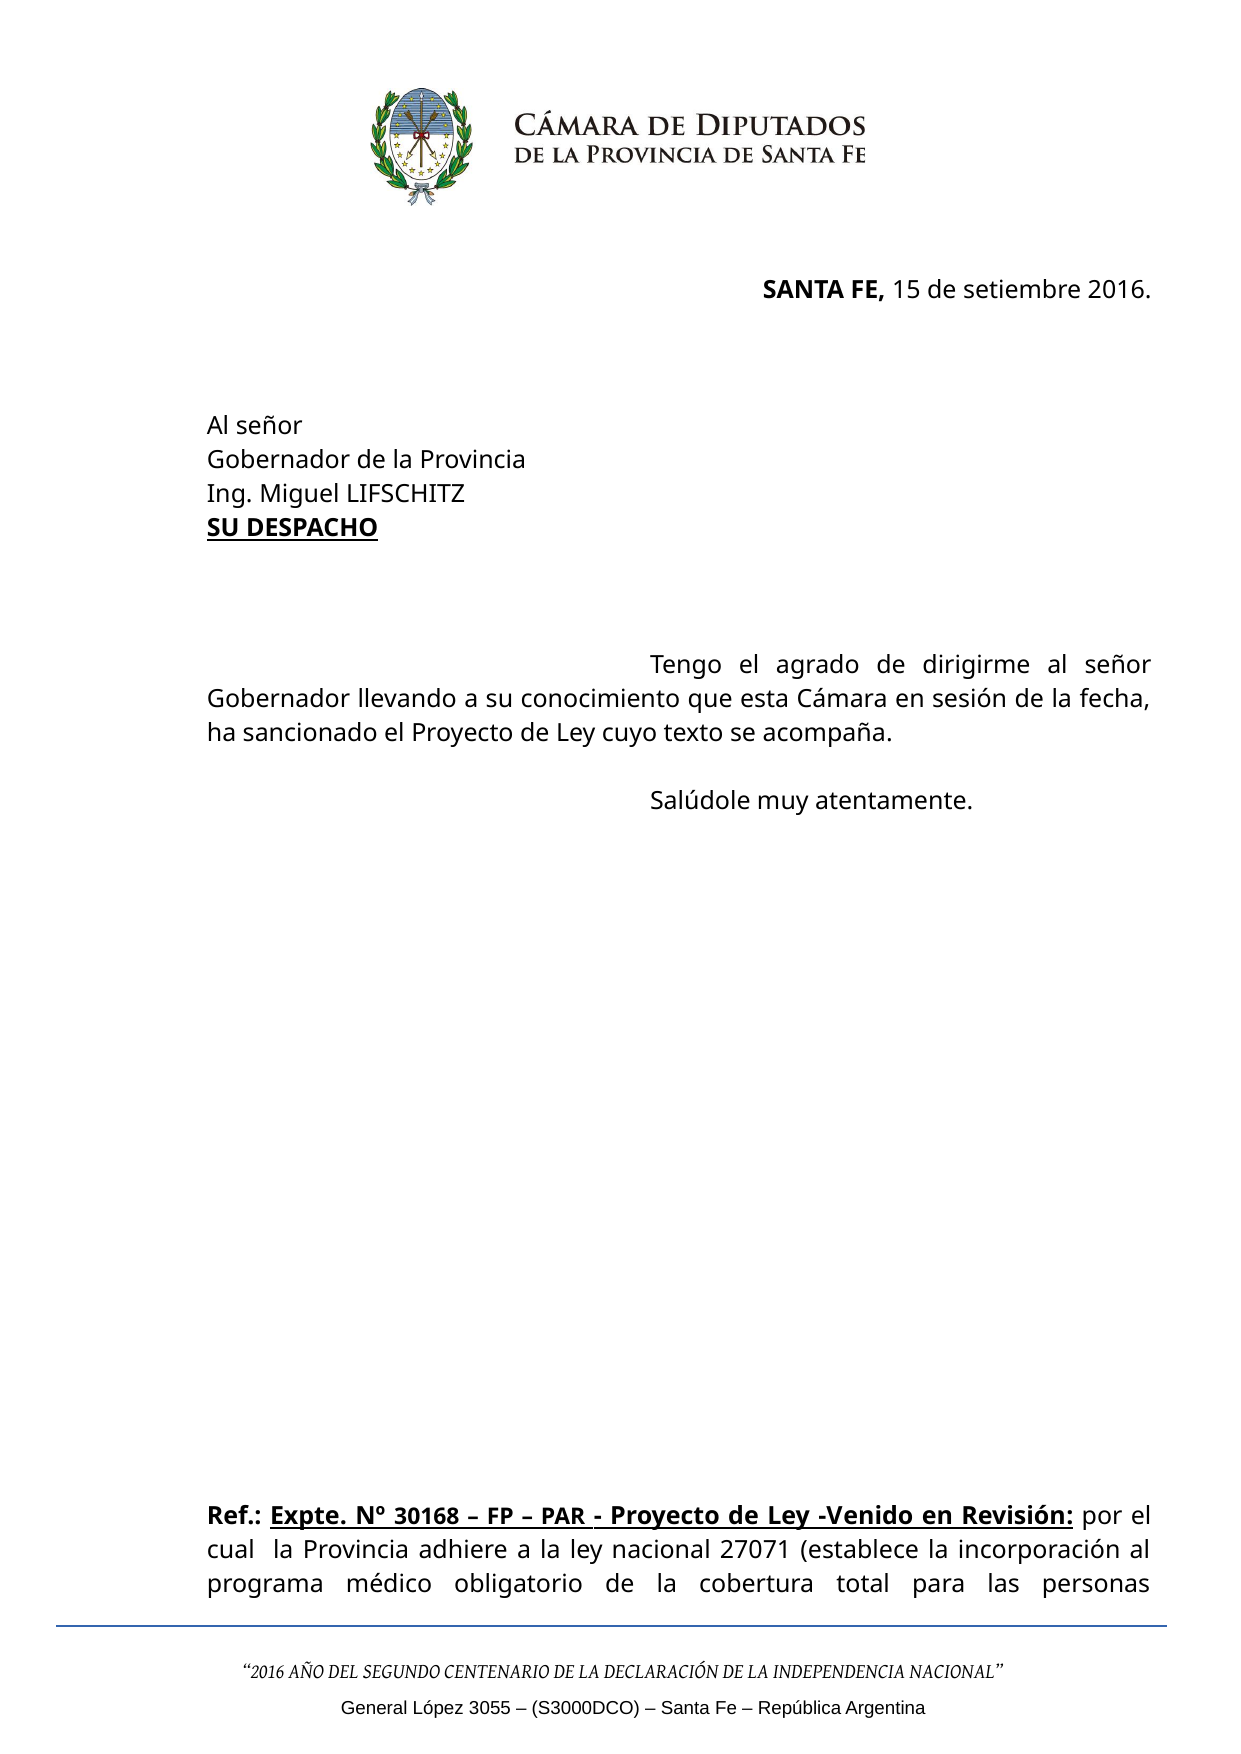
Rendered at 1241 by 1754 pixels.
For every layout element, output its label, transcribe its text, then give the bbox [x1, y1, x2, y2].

text Ing. Miguel LIFSCHITZ [207, 476, 1152, 510]
text Tengo el agrado de dirigirme al señor Gobernador llevando a su conocimiento que esta Cámara en sesión de la fecha, ha sancionado el Proyecto de Ley cuyo texto se acompaña. [207, 646, 1152, 748]
text Ref.: Expte. Nº 30168 – FP – PAR - Proyecto de Ley -Venido en Revisión: por el cual la Provincia adhiere a la ley nacional 27071 (establece la incorporación al programa médico obligatorio de la cobertura total para las personas [207, 1498, 1152, 1600]
text SU DESPACHO [207, 510, 1152, 544]
text Salúdole muy atentamente. [207, 783, 1152, 817]
text SANTA FE, 15 de setiembre 2016. [207, 272, 1152, 306]
text Al señor [207, 408, 1152, 442]
picture [370, 88, 866, 210]
text Gobernador de la Provincia [207, 442, 1152, 476]
